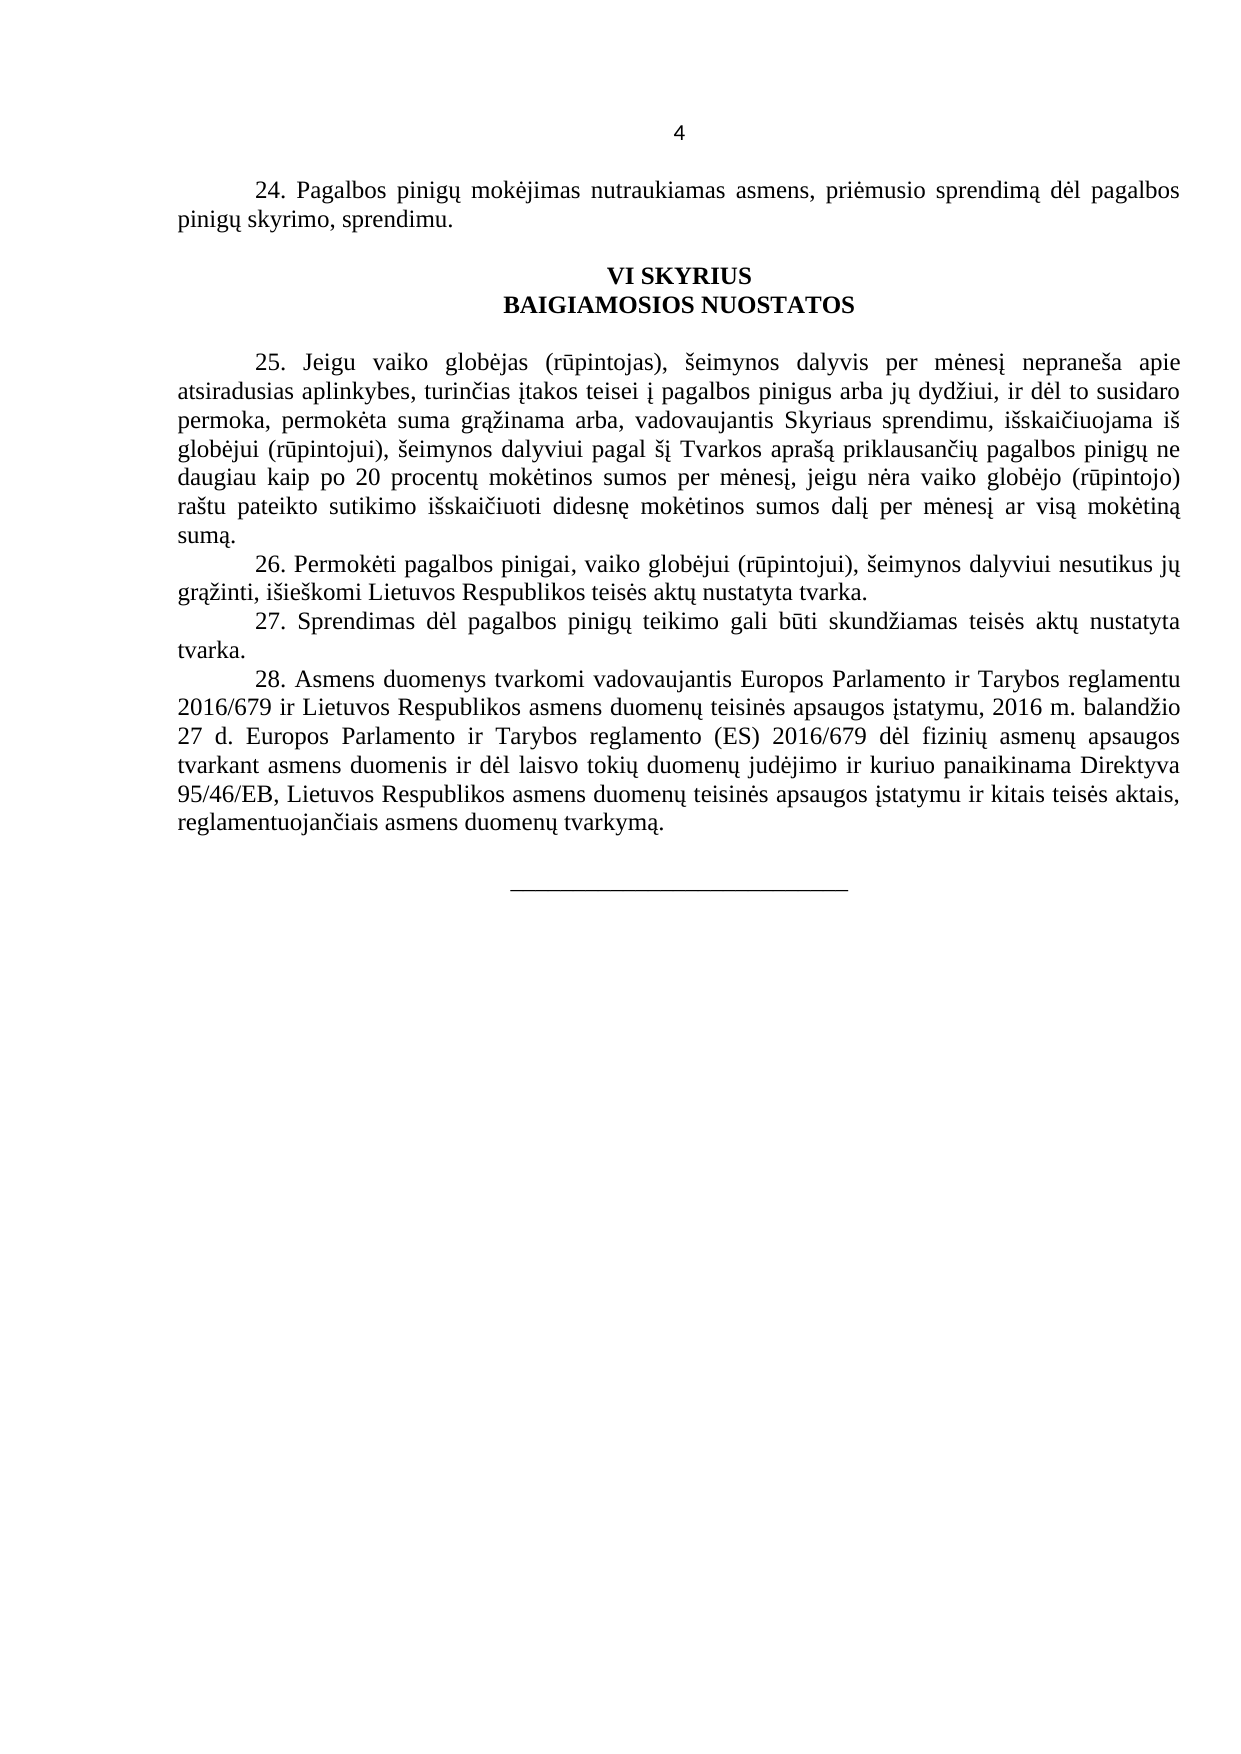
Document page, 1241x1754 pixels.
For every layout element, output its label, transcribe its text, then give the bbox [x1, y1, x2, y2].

text 28. Asmens duomenys tvarkomi vadovaujantis Europos Parlamento ir Tarybos reglamentu 2016/679 ir Lietuvos Respublikos asmens duomenų teisinės apsaugos įstatymu, 2016 m. balandžio 27 d. Europos Parlamento ir Tarybos reglamento (ES) 2016/679 dėl fizinių asmenų apsaugos tvarkant asmens duomenis ir dėl laisvo tokių duomenų judėjimo ir kuriuo panaikinama Direktyva 95/46/EB, Lietuvos Respublikos asmens duomenų teisinės apsaugos įstatymu ir kitais teisės aktais, reglamentuojančiais asmens duomenų tvarkymą. [177, 664, 1181, 836]
text VI SKYRIUS [177, 261, 1181, 290]
text BAIGIAMOSIOS NUOSTATOS [177, 290, 1181, 319]
text 26. Permokėti pagalbos pinigai, vaiko globėjui (rūpintojui), šeimynos dalyviui nesutikus jų grąžinti, išieškomi Lietuvos Respublikos teisės aktų nustatyta tvarka. [177, 549, 1181, 606]
text ___________________________ [177, 865, 1181, 894]
text 27. Sprendimas dėl pagalbos pinigų teikimo gali būti skundžiamas teisės aktų nustatyta tvarka. [177, 606, 1181, 664]
text 25. Jeigu vaiko globėjas (rūpintojas), šeimynos dalyvis per mėnesį nepraneša apie atsiradusias aplinkybes, turinčias įtakos teisei į pagalbos pinigus arba jų dydžiui, ir dėl to susidaro permoka, permokėta suma grąžinama arba, vadovaujantis Skyriaus sprendimu, išskaičiuojama iš globėjui (rūpintojui), šeimynos dalyviui pagal šį Tvarkos aprašą priklausančių pagalbos pinigų ne daugiau kaip po 20 procentų mokėtinos sumos per mėnesį, jeigu nėra vaiko globėjo (rūpintojo) raštu pateikto sutikimo išskaičiuoti didesnę mokėtinos sumos dalį per mėnesį ar visą mokėtiną sumą. [177, 347, 1181, 549]
text 24. Pagalbos pinigų mokėjimas nutraukiamas asmens, priėmusio sprendimą dėl pagalbos pinigų skyrimo, sprendimu. [177, 175, 1181, 232]
